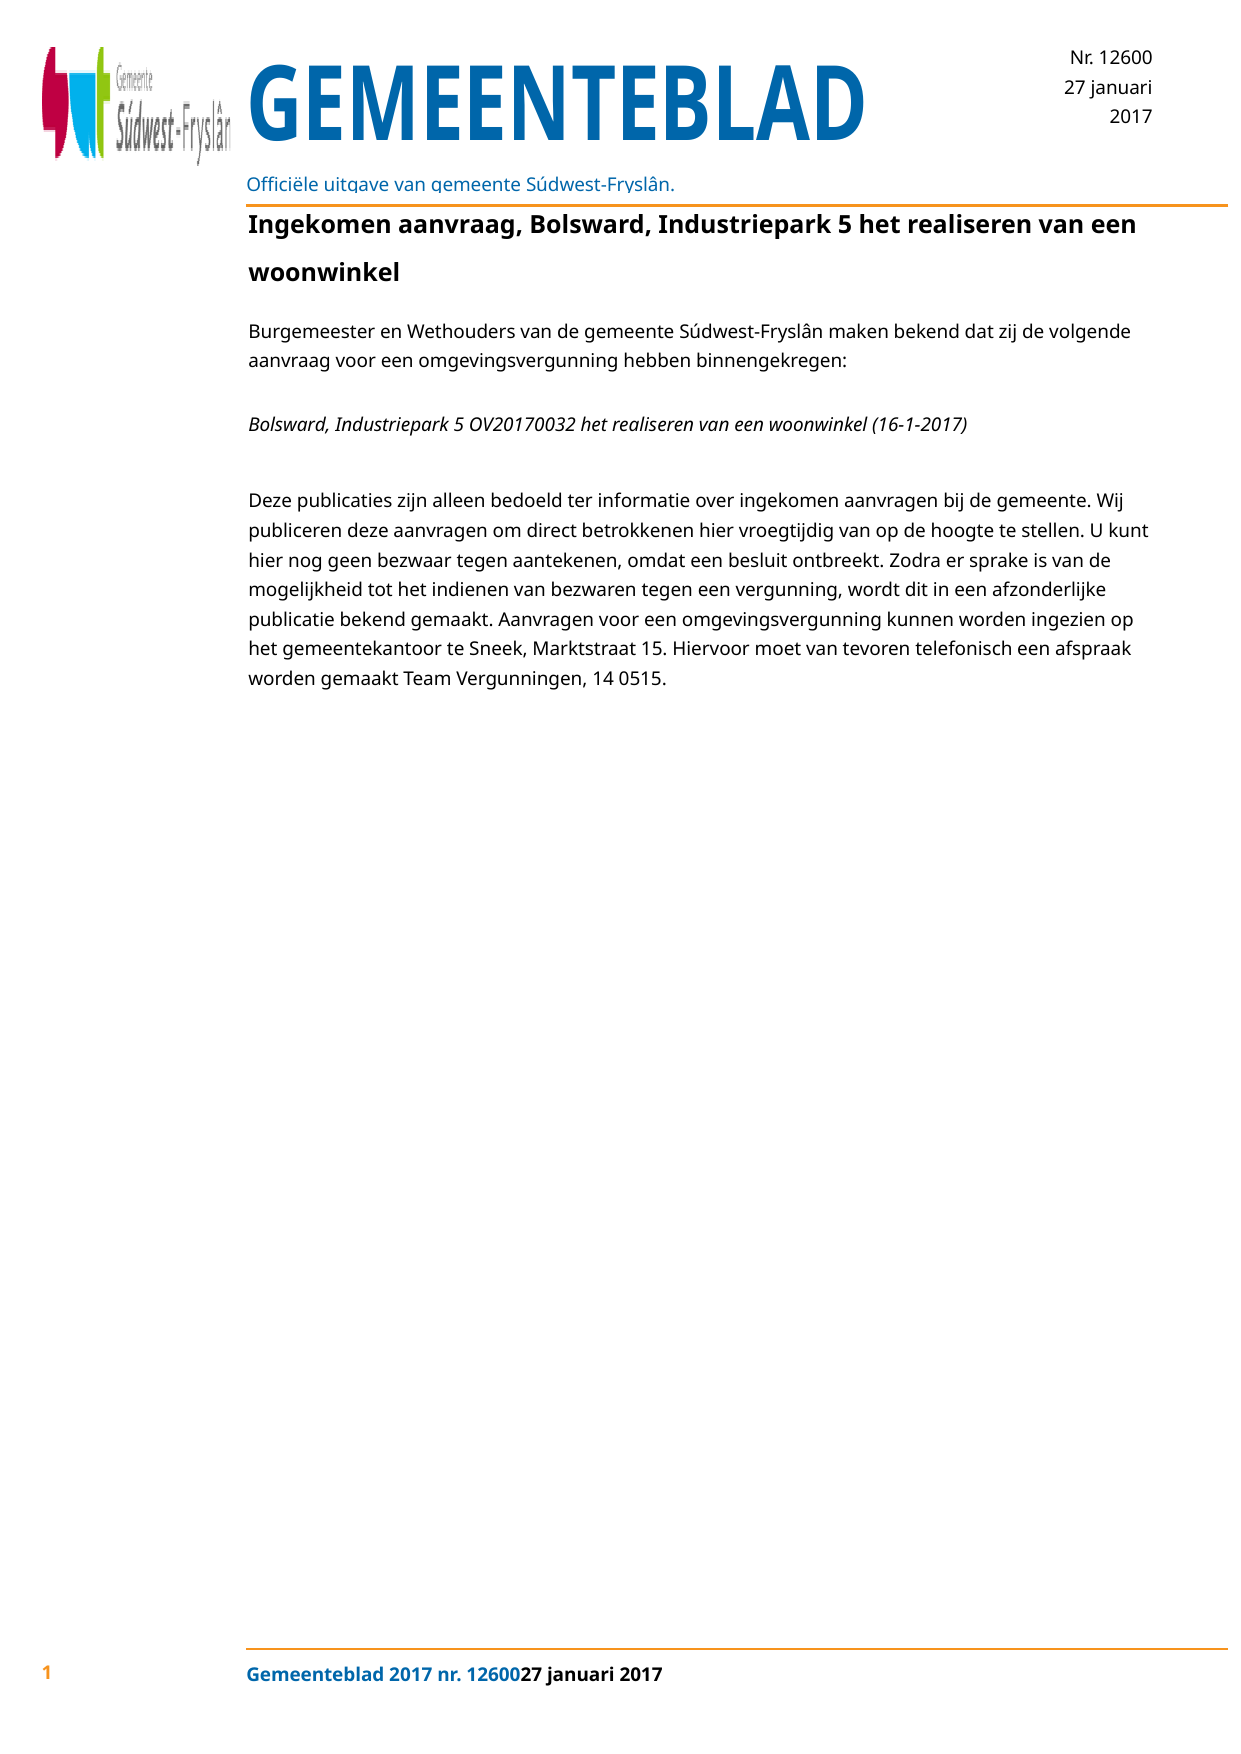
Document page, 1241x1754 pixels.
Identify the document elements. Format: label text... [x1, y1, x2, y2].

text Bolsward, Industriepark 5 OV20170032 het realiseren van een woonwinkel (16-1-2017) [248, 411, 1152, 437]
picture [41, 47, 231, 172]
text Deze publicaties zijn alleen bedoeld ter informatie over ingekomen aanvragen bij de gemeente. Wij publiceren deze aanvragen om direct betrokkenen hier vroegtijdig van op de hoogte te stellen. U kunt hier nog geen bezwaar tegen aantekenen, omdat een besluit ontbreekt. Zodra er sprake is van de mogelijkheid tot het indienen van bezwaren tegen een vergunning, wordt dit in een afzonderlijke publicatie bekend gemaakt. Aanvragen voor een omgevingsvergunning kunnen worden ingezien op het gemeentekantoor te Sneek, Marktstraat 15. Hiervoor moet van tevoren telefonisch een afspraak worden gemaakt Team Vergunningen, 14 0515. [248, 488, 1152, 691]
text Ingekomen aanvraag, Bolsward, Industriepark 5 het realiseren van een woonwinkel [248, 207, 1152, 288]
text Burgemeester en Wethouders van de gemeente Súdwest-Fryslân maken bekend dat zij de volgende aanvraag voor een omgevingsvergunning hebben binnengekregen: [248, 318, 1152, 373]
